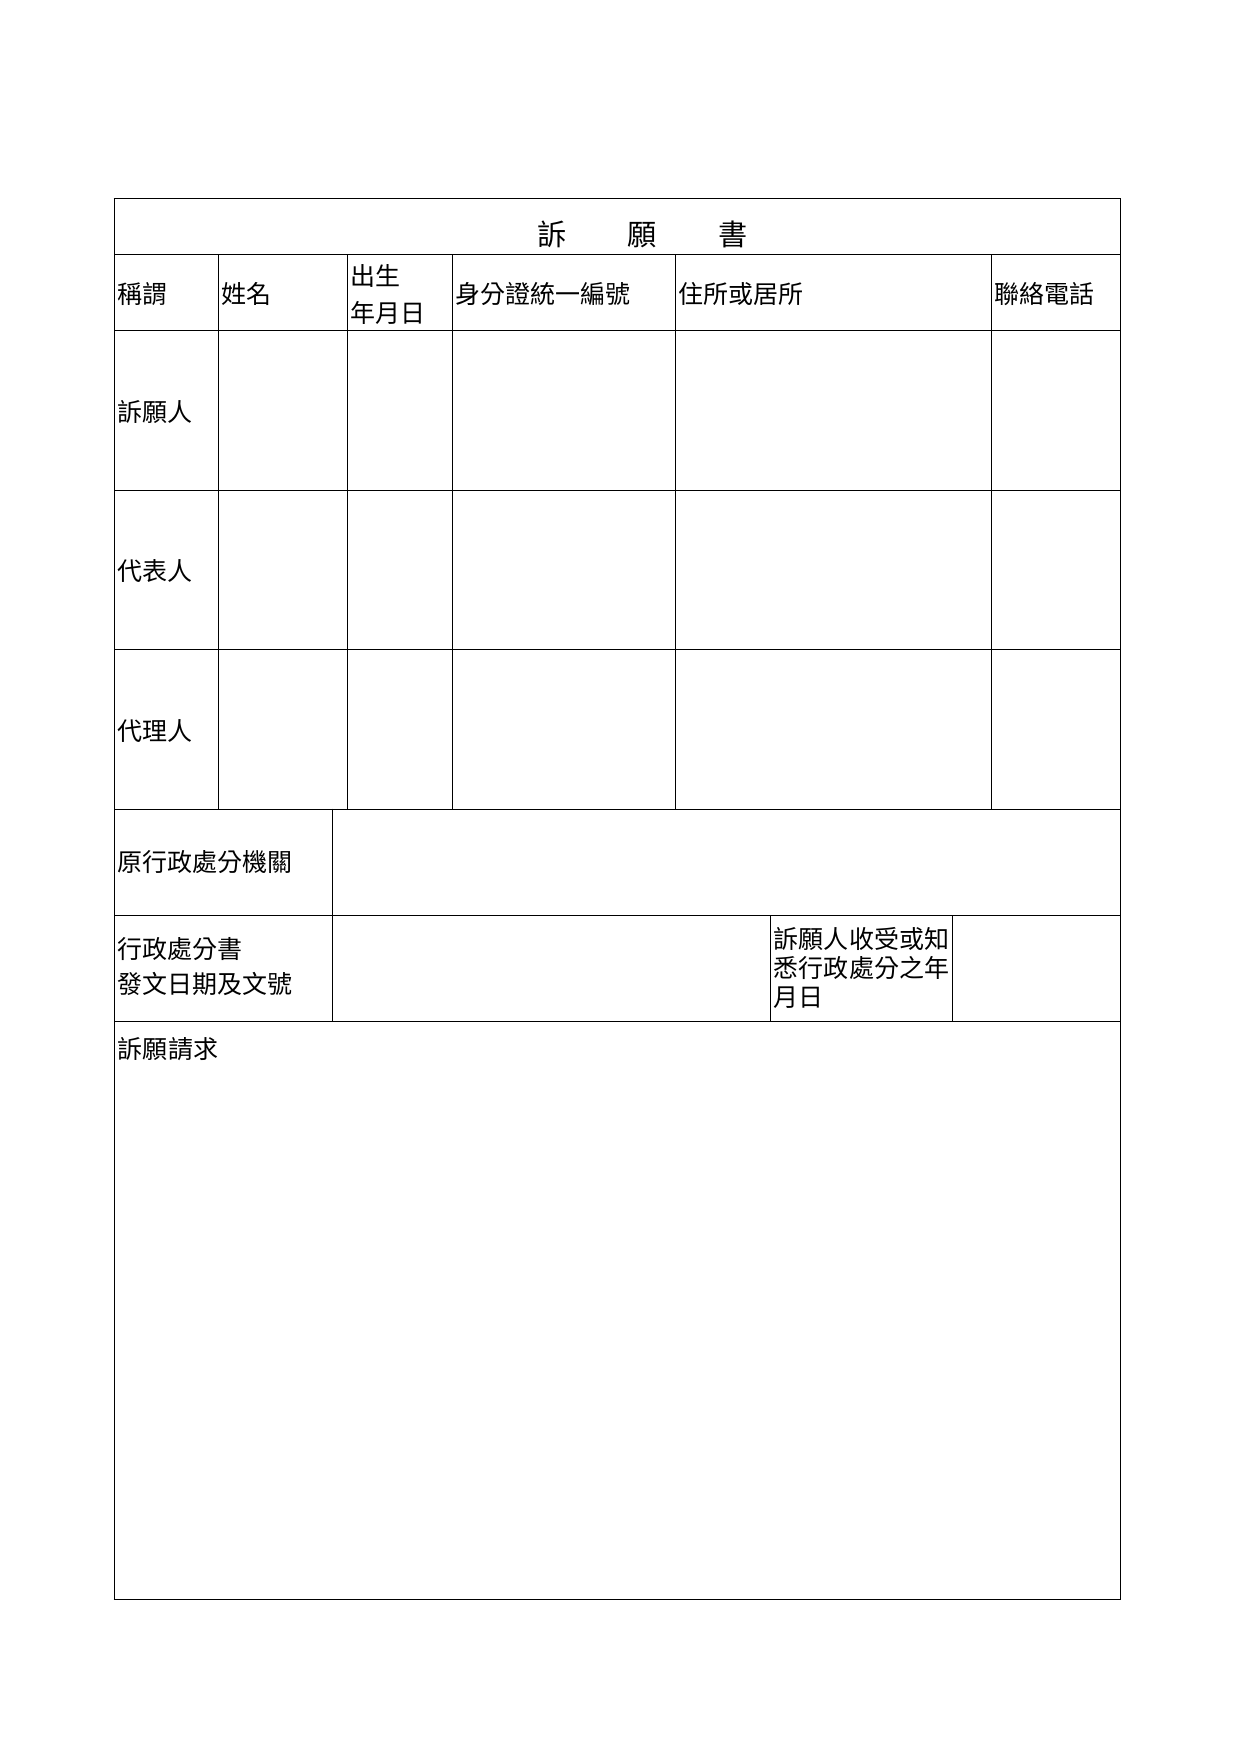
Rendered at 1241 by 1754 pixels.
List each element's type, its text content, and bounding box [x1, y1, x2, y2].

table_cell [992, 491, 1120, 649]
table_cell [453, 650, 675, 808]
table_cell 代理人 [115, 650, 218, 808]
table_cell [219, 491, 347, 649]
table_cell 聯絡電話 [992, 255, 1120, 330]
table_cell [348, 491, 452, 649]
table_cell [348, 650, 452, 808]
table_cell [676, 331, 991, 489]
table_cell 訴願請求 [115, 1022, 1120, 1599]
table_cell 原行政處分機關 [115, 810, 332, 915]
table_cell [453, 491, 675, 649]
table_cell [219, 650, 347, 808]
table_cell [676, 491, 991, 649]
table_cell [333, 916, 770, 1021]
table_cell 稱謂 [115, 255, 218, 330]
table_cell [676, 650, 991, 808]
table_cell 訴願人 [115, 331, 218, 489]
table_cell [453, 331, 675, 489]
table_cell 身分證統一編號 [453, 255, 675, 330]
table_cell [348, 331, 452, 489]
table_cell [333, 810, 1120, 915]
table_cell [992, 331, 1120, 489]
table_cell [219, 331, 347, 489]
table_cell 訴願人收受或知悉行政處分之年月日 [771, 916, 952, 1021]
table_cell 姓名 [219, 255, 347, 330]
table_cell [953, 916, 1120, 1021]
table_cell 住所或居所 [676, 255, 991, 330]
table_cell 出生 年月日 [348, 255, 452, 330]
table_cell 行政處分書 發文日期及文號 [115, 916, 332, 1021]
table_cell [992, 650, 1120, 808]
table_header 訴願書 [115, 199, 1120, 254]
table_cell 代表人 [115, 491, 218, 649]
